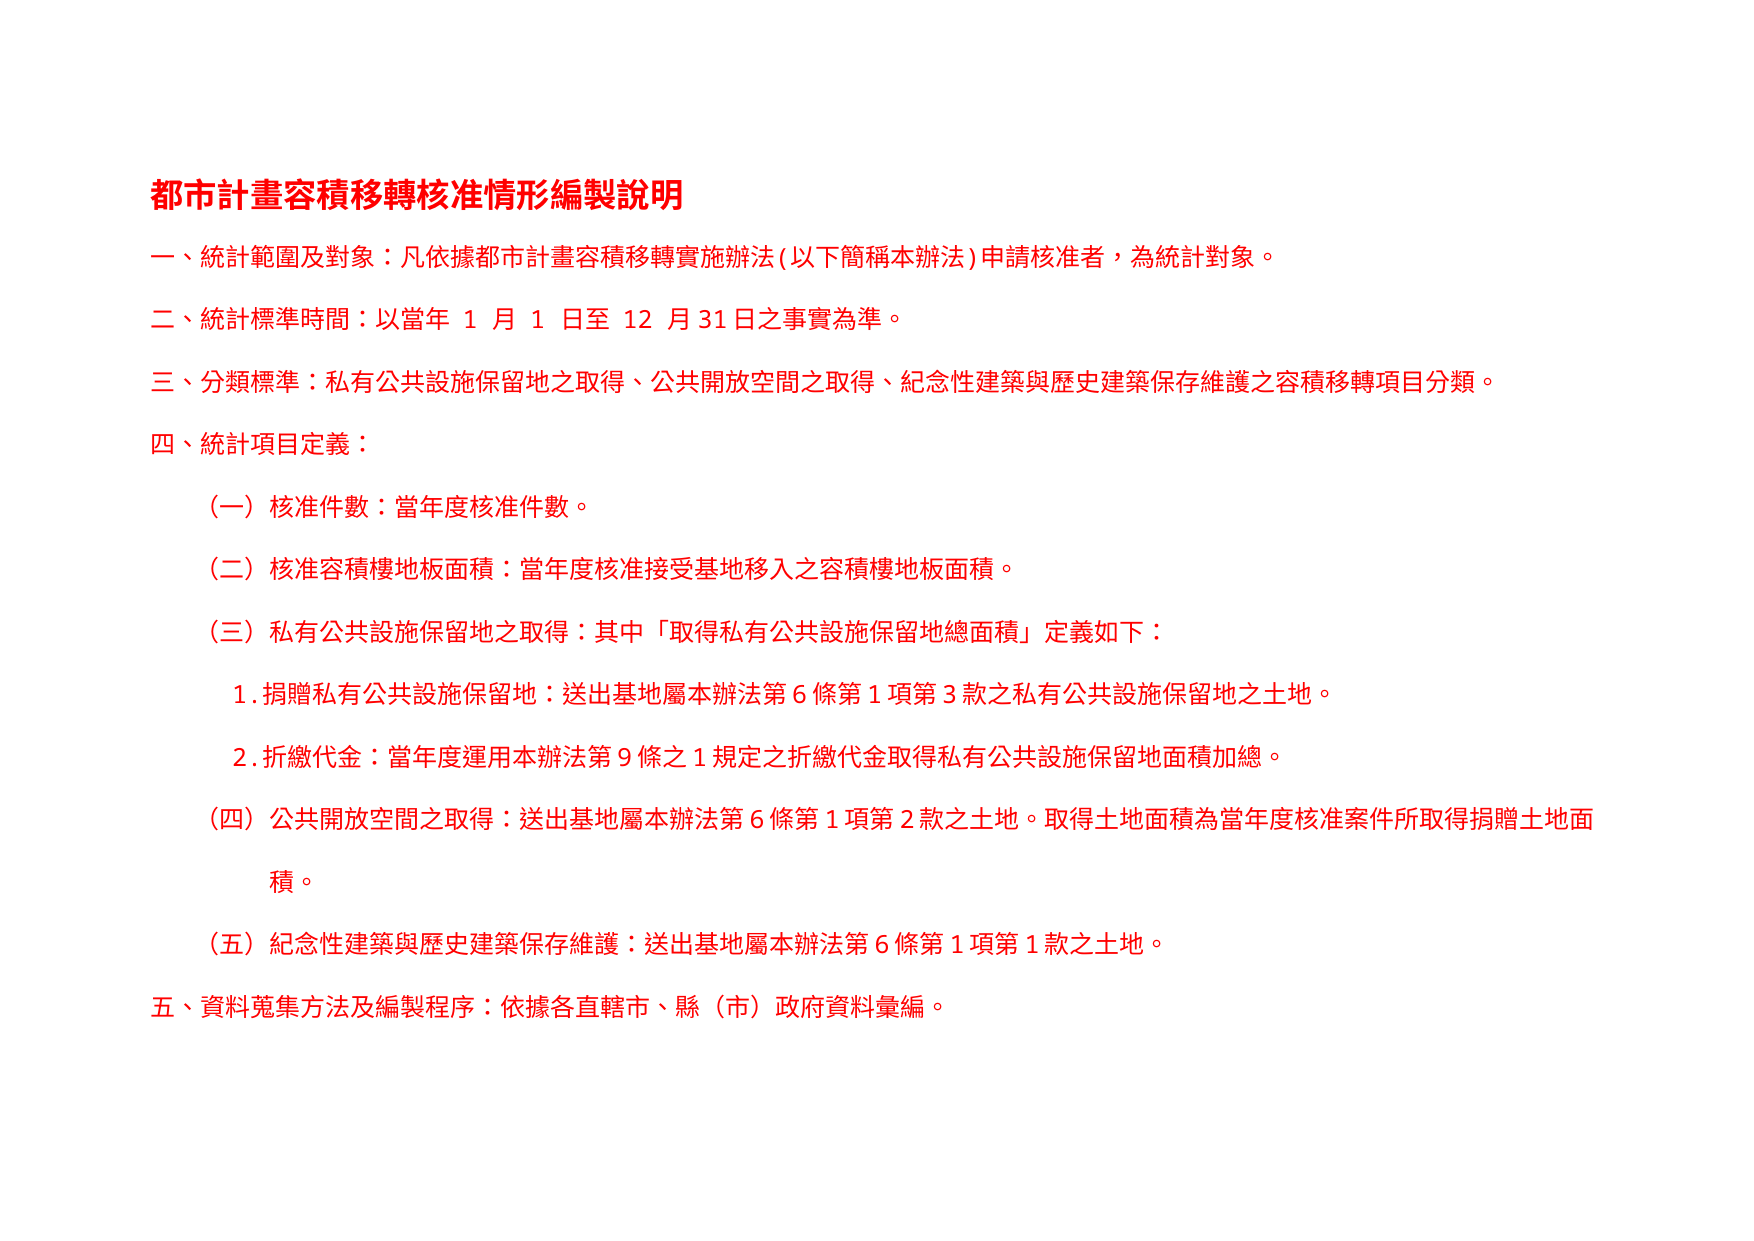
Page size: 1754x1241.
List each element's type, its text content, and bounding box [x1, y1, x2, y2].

text 三、分類標準：私有公共設施保留地之取得、公共開放空間之取得、紀念性建築與歷史建築保存維護之容積移轉項目分類。 [150, 339, 1604, 401]
text 都市計畫容積移轉核准情形編製說明 [150, 151, 1604, 214]
text 2.折繳代金：當年度運用本辦法第9條之1規定之折繳代金取得私有公共設施保留地面積加總。 [187, 714, 1604, 776]
text 一、統計範圍及對象：凡依據都市計畫容積移轉實施辦法(以下簡稱本辦法)申請核准者，為統計對象。 [150, 214, 1604, 276]
text （一）核准件數：當年度核准件數。 [150, 464, 1604, 526]
text （三）私有公共設施保留地之取得：其中「取得私有公共設施保留地總面積」定義如下： [150, 589, 1604, 651]
text （四）公共開放空間之取得：送出基地屬本辦法第6條第1項第2款之土地。取得土地面積為當年度核准案件所取得捐贈土地面 [150, 776, 1604, 839]
text 二、統計標準時間：以當年 1 月 1 日至 12 月31日之事實為準。 [150, 276, 1604, 339]
text 四、統計項目定義： [150, 401, 1604, 464]
text （五）紀念性建築與歷史建築保存維護：送出基地屬本辦法第6條第1項第1款之土地。 [150, 901, 1604, 964]
text （二）核准容積樓地板面積：當年度核准接受基地移入之容積樓地板面積。 [150, 526, 1604, 589]
text 五、資料蒐集方法及編製程序：依據各直轄市、縣（市）政府資料彙編。 [150, 964, 1604, 1026]
text 1.捐贈私有公共設施保留地：送出基地屬本辦法第6條第1項第3款之私有公共設施保留地之土地。 [187, 651, 1604, 714]
text 積。 [225, 839, 1604, 901]
